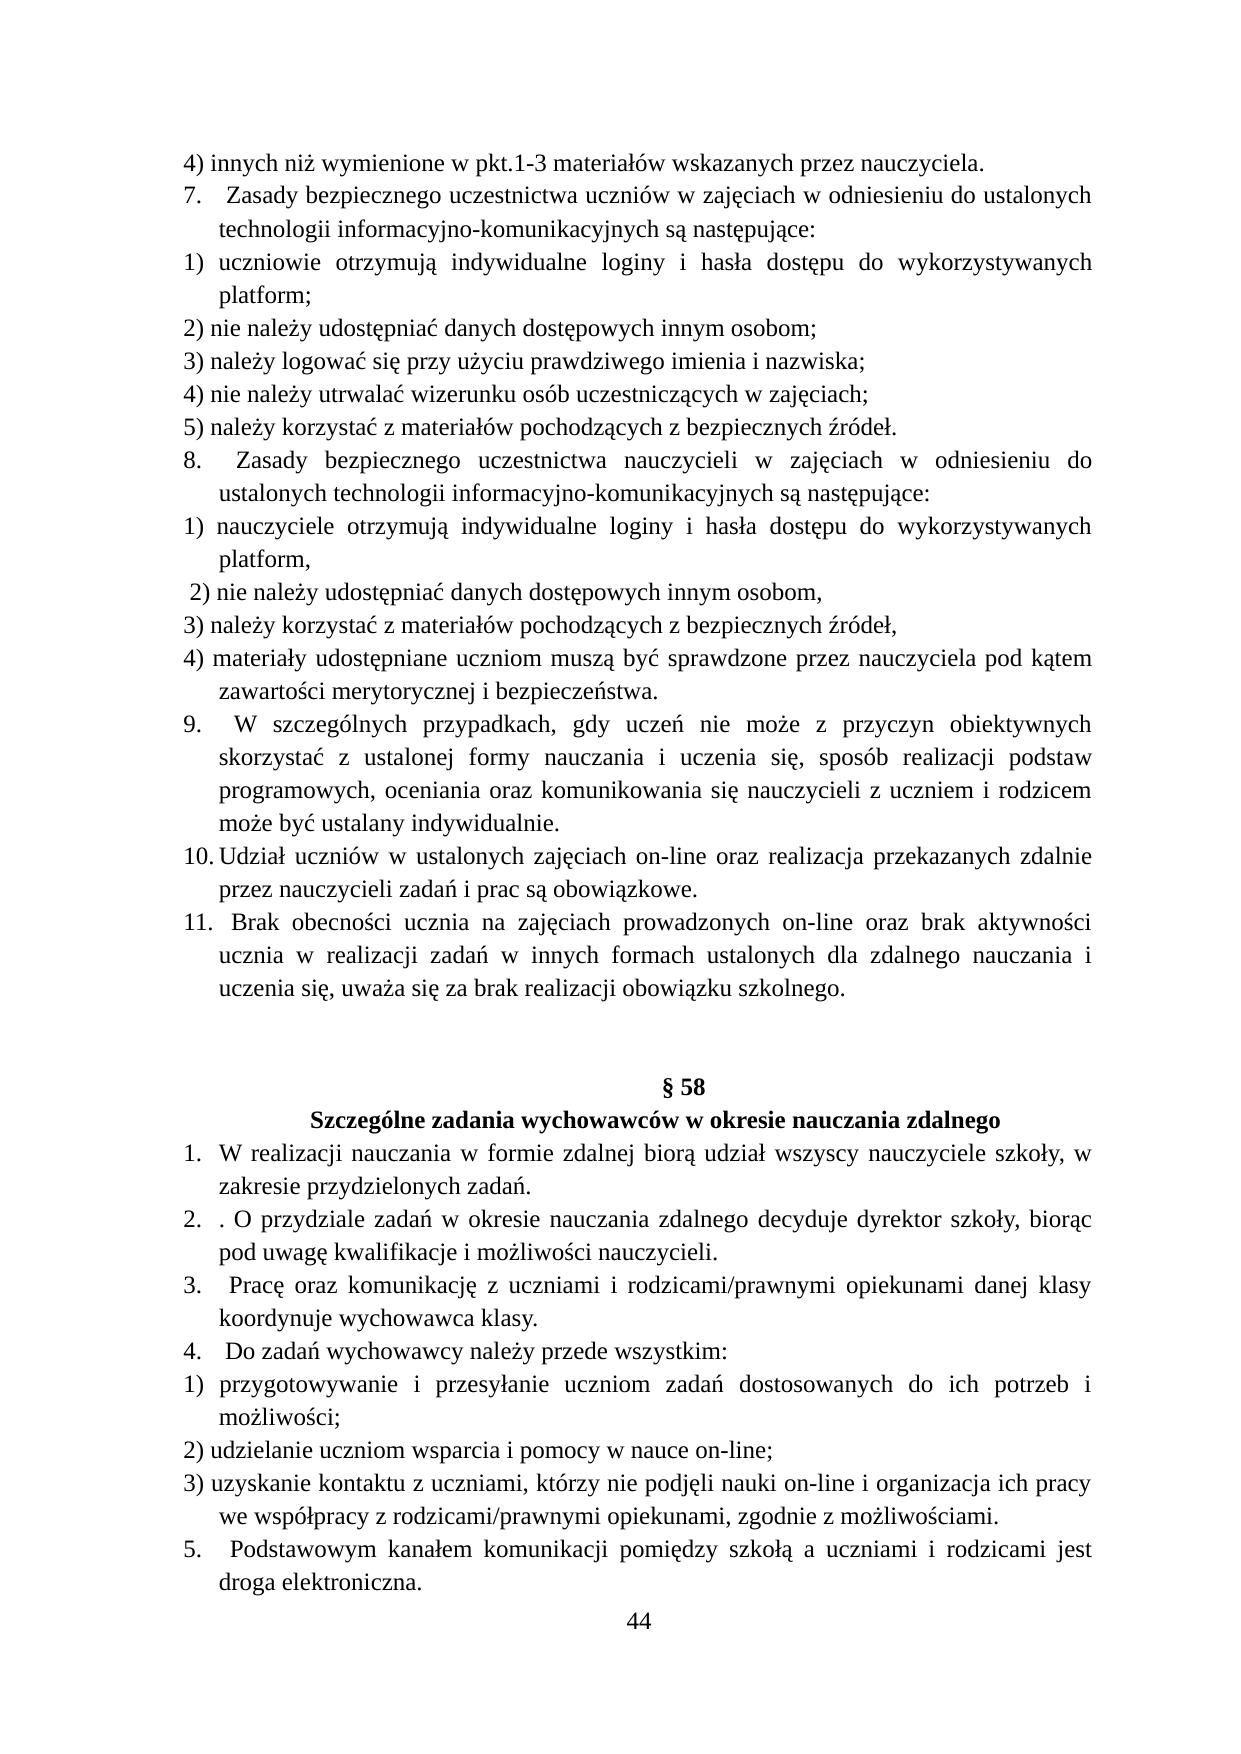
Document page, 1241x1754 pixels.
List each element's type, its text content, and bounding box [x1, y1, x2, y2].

text 3) należy logować się przy użyciu prawdziwego imienia i nazwiska; [183, 346, 1093, 374]
text 2) nie należy udostępniać danych dostępowych innym osobom, [183, 577, 1093, 606]
list W szczególnych przypadkach, gdy uczeń nie może z przyczyn obiektywnych skorzystać z ustalonej formy nauczania i uczenia się, sposób realizacji podstaw programowych, oceniania oraz komunikowania się nauczycieli z uczniem i rodzicem może być ustalany indywidualnie. [183, 709, 1093, 837]
list Pracę oraz komunikację z uczniami i rodzicami/prawnymi opiekunami danej klasy koordynuje wychowawca klasy. [183, 1270, 1093, 1332]
list Zasady bezpiecznego uczestnictwa nauczycieli w zajęciach w odniesieniu do ustalonych technologii informacyjno-komunikacyjnych są następujące: [183, 445, 1093, 507]
list Zasady bezpiecznego uczestnictwa uczniów w zajęciach w odniesieniu do ustalonych technologii informacyjno-komunikacyjnych są następujące: [183, 181, 1093, 242]
list Do zadań wychowawcy należy przede wszystkim: [183, 1336, 1093, 1365]
text 4) innych niż wymienione w pkt.1-3 materiałów wskazanych przez nauczyciela. [183, 148, 1093, 176]
text 2) nie należy udostępniać danych dostępowych innym osobom; [183, 313, 1093, 341]
text 1) uczniowie otrzymują indywidualne loginy i hasła dostępu do wykorzystywanych platform; [183, 247, 1093, 308]
text 4) nie należy utrwalać wizerunku osób uczestniczących w zajęciach; [183, 379, 1093, 407]
list Brak obecności ucznia na zajęciach prowadzonych on-line oraz brak aktywności ucznia w realizacji zadań w innych formach ustalonych dla zdalnego nauczania i uczenia się, uważa się za brak realizacji obowiązku szkolnego. [183, 907, 1093, 1002]
text 2) udzielanie uczniom wsparcia i pomocy w nauce on-line; [183, 1435, 1093, 1464]
text Szczególne zadania wychowawców w okresie nauczania zdalnego [183, 1105, 1093, 1134]
text 3) uzyskanie kontaktu z uczniami, którzy nie podjęli nauki on-line i organizacja ich pracy we współpracy z rodzicami/prawnymi opiekunami, zgodnie z możliwościami. [183, 1468, 1093, 1530]
text 3) należy korzystać z materiałów pochodzących z bezpiecznych źródeł, [183, 610, 1093, 639]
list . O przydziale zadań w okresie nauczania zdalnego decyduje dyrektor szkoły, biorąc pod uwagę kwalifikacje i możliwości nauczycieli. [183, 1204, 1093, 1266]
list W realizacji nauczania w formie zdalnej biorą udział wszyscy nauczyciele szkoły, w zakresie przydzielonych zadań. [183, 1138, 1093, 1200]
list Podstawowym kanałem komunikacji pomiędzy szkołą a uczniami i rodzicami jest droga elektroniczna. [183, 1534, 1093, 1596]
text § 58 [183, 1072, 1093, 1101]
text 4) materiały udostępniane uczniom muszą być sprawdzone przez nauczyciela pod kątem zawartości merytorycznej i bezpieczeństwa. [183, 643, 1093, 705]
list Udział uczniów w ustalonych zajęciach on-line oraz realizacja przekazanych zdalnie przez nauczycieli zadań i prac są obowiązkowe. [183, 841, 1093, 903]
text 5) należy korzystać z materiałów pochodzących z bezpiecznych źródeł. [183, 412, 1093, 441]
text 1) przygotowywanie i przesyłanie uczniom zadań dostosowanych do ich potrzeb i możliwości; [183, 1369, 1093, 1431]
text 1) nauczyciele otrzymują indywidualne loginy i hasła dostępu do wykorzystywanych platform, [183, 511, 1093, 573]
